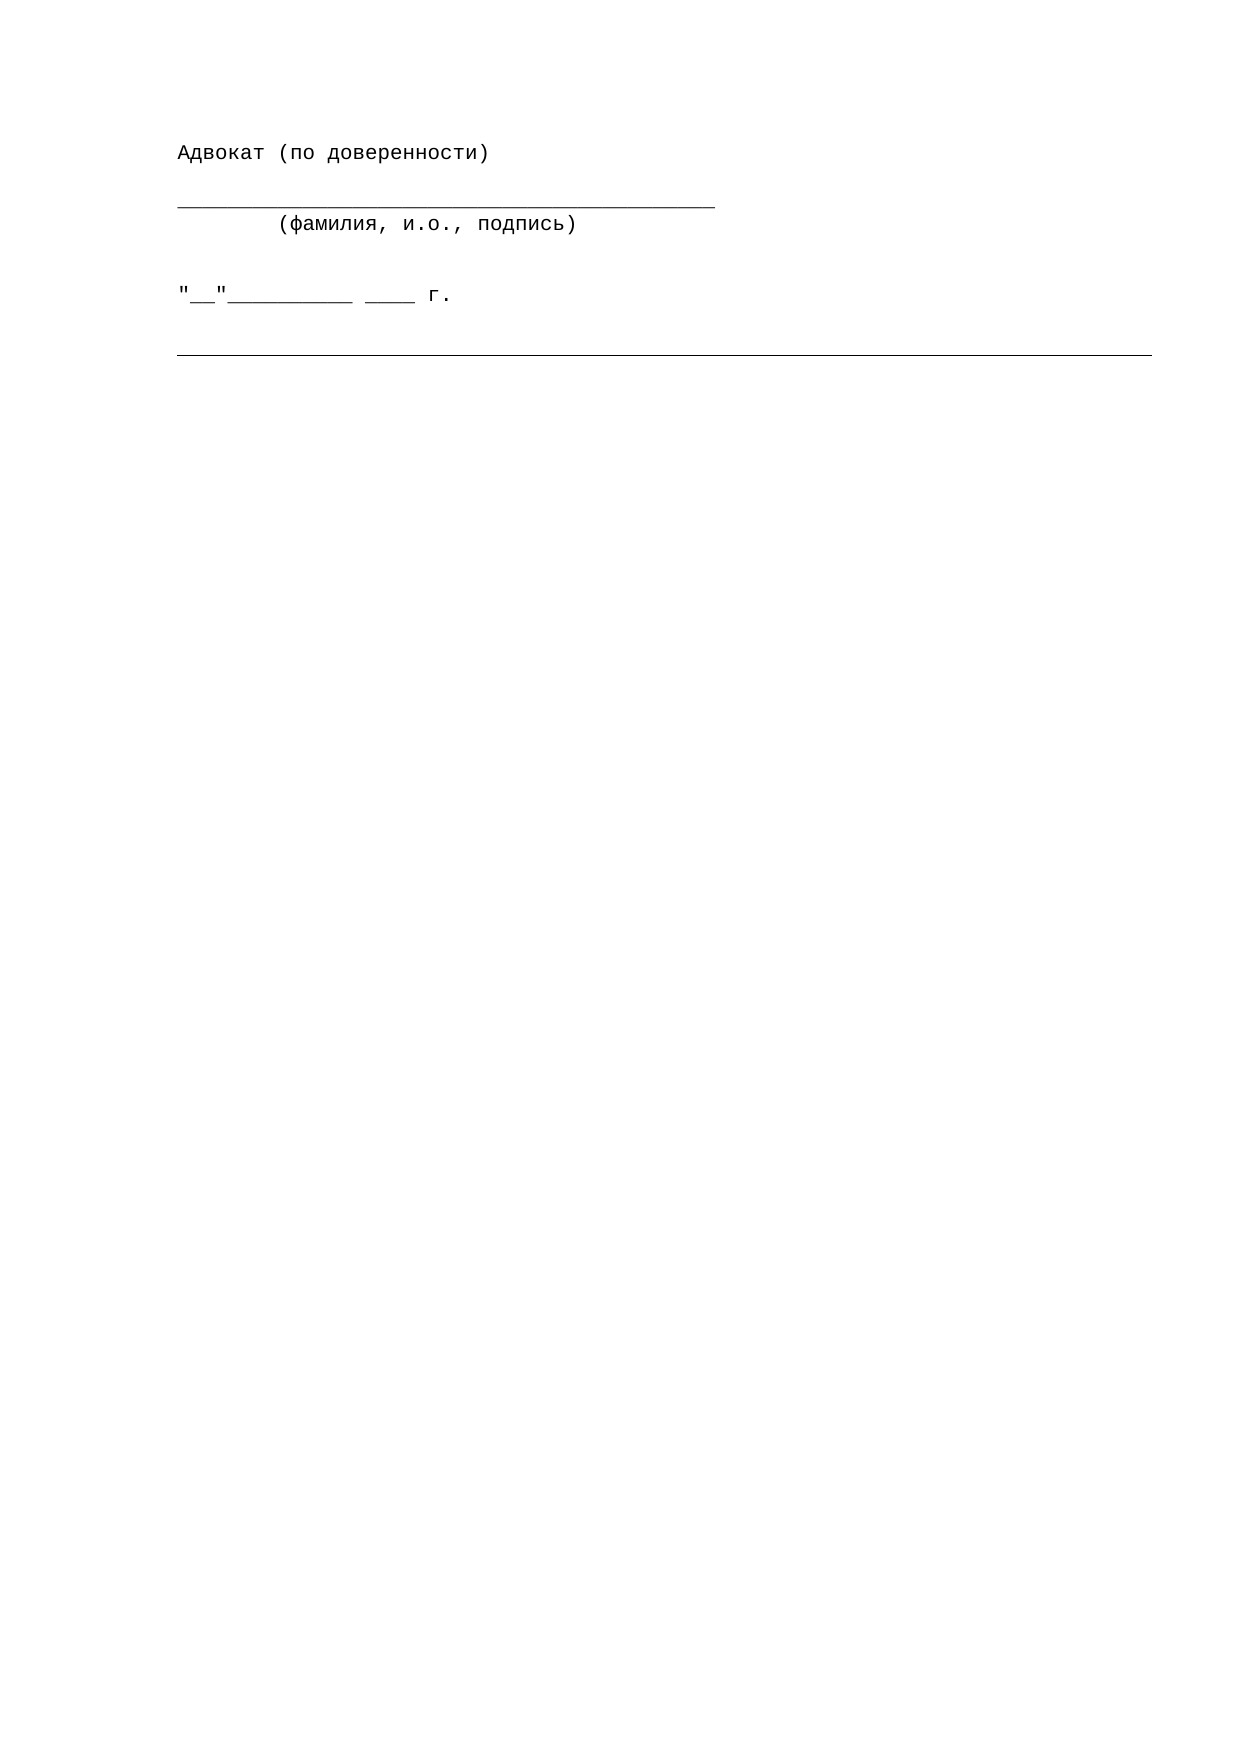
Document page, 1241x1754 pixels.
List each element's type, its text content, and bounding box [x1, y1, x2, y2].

text ___________________________________________ [177, 189, 1152, 213]
text "__"__________ ____ г. [177, 284, 1152, 307]
text (фамилия, и.о., подпись) [177, 213, 1152, 236]
text Адвокат (по доверенности) [177, 142, 1152, 165]
